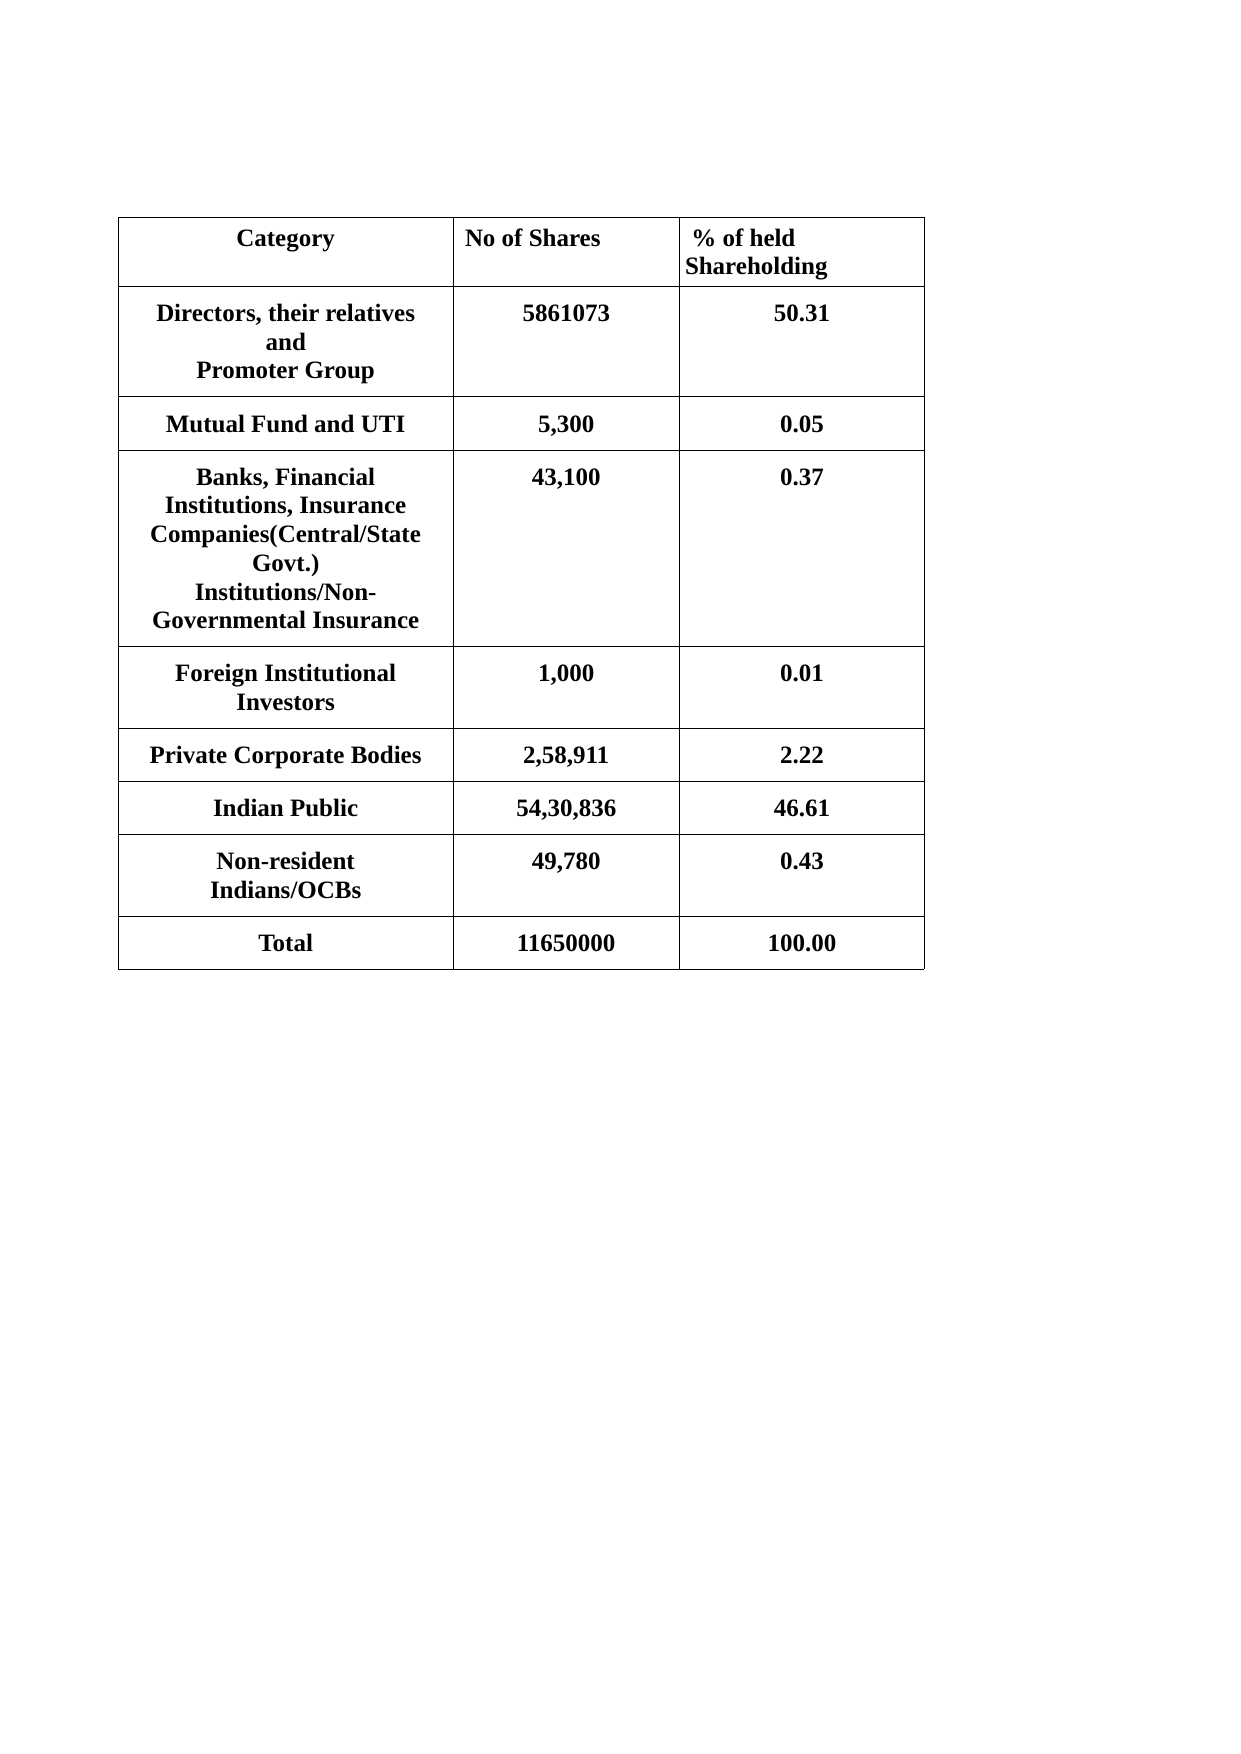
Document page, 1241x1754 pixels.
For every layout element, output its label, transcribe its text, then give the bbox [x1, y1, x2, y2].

table_cell Mutual Fund and UTI [119, 397, 453, 449]
table_cell Total [119, 917, 453, 969]
table_cell 46.61 [680, 782, 924, 834]
table_cell 1,000 [454, 647, 679, 728]
table_cell 5861073 [454, 287, 679, 396]
table_cell 11650000 [454, 917, 679, 969]
table_cell 2.22 [680, 729, 924, 781]
table_cell 54,30,836 [454, 782, 679, 834]
table_cell 43,100 [454, 451, 679, 646]
table_cell Foreign Institutional Investors [119, 647, 453, 728]
table_cell 100.00 [680, 917, 924, 969]
table_cell Private Corporate Bodies [119, 729, 453, 781]
table_header % of held Shareholding [680, 218, 924, 286]
table_cell 49,780 [454, 835, 679, 916]
table_cell 0.05 [680, 397, 924, 449]
table_cell Indian Public [119, 782, 453, 834]
table_cell 2,58,911 [454, 729, 679, 781]
table_cell Banks, Financial Institutions, Insurance Companies(Central/State Govt.) Institutions/Non-Governmental Insurance [119, 451, 453, 646]
table_cell 0.43 [680, 835, 924, 916]
table_cell 0.01 [680, 647, 924, 728]
table_cell Non-resident Indians/OCBs [119, 835, 453, 916]
table_cell 0.37 [680, 451, 924, 646]
table_cell 50.31 [680, 287, 924, 396]
table_cell Directors, their relatives and Promoter Group [119, 287, 453, 396]
table_cell 5,300 [454, 397, 679, 449]
table_header No of Shares [454, 218, 679, 286]
table_header Category [119, 218, 453, 286]
